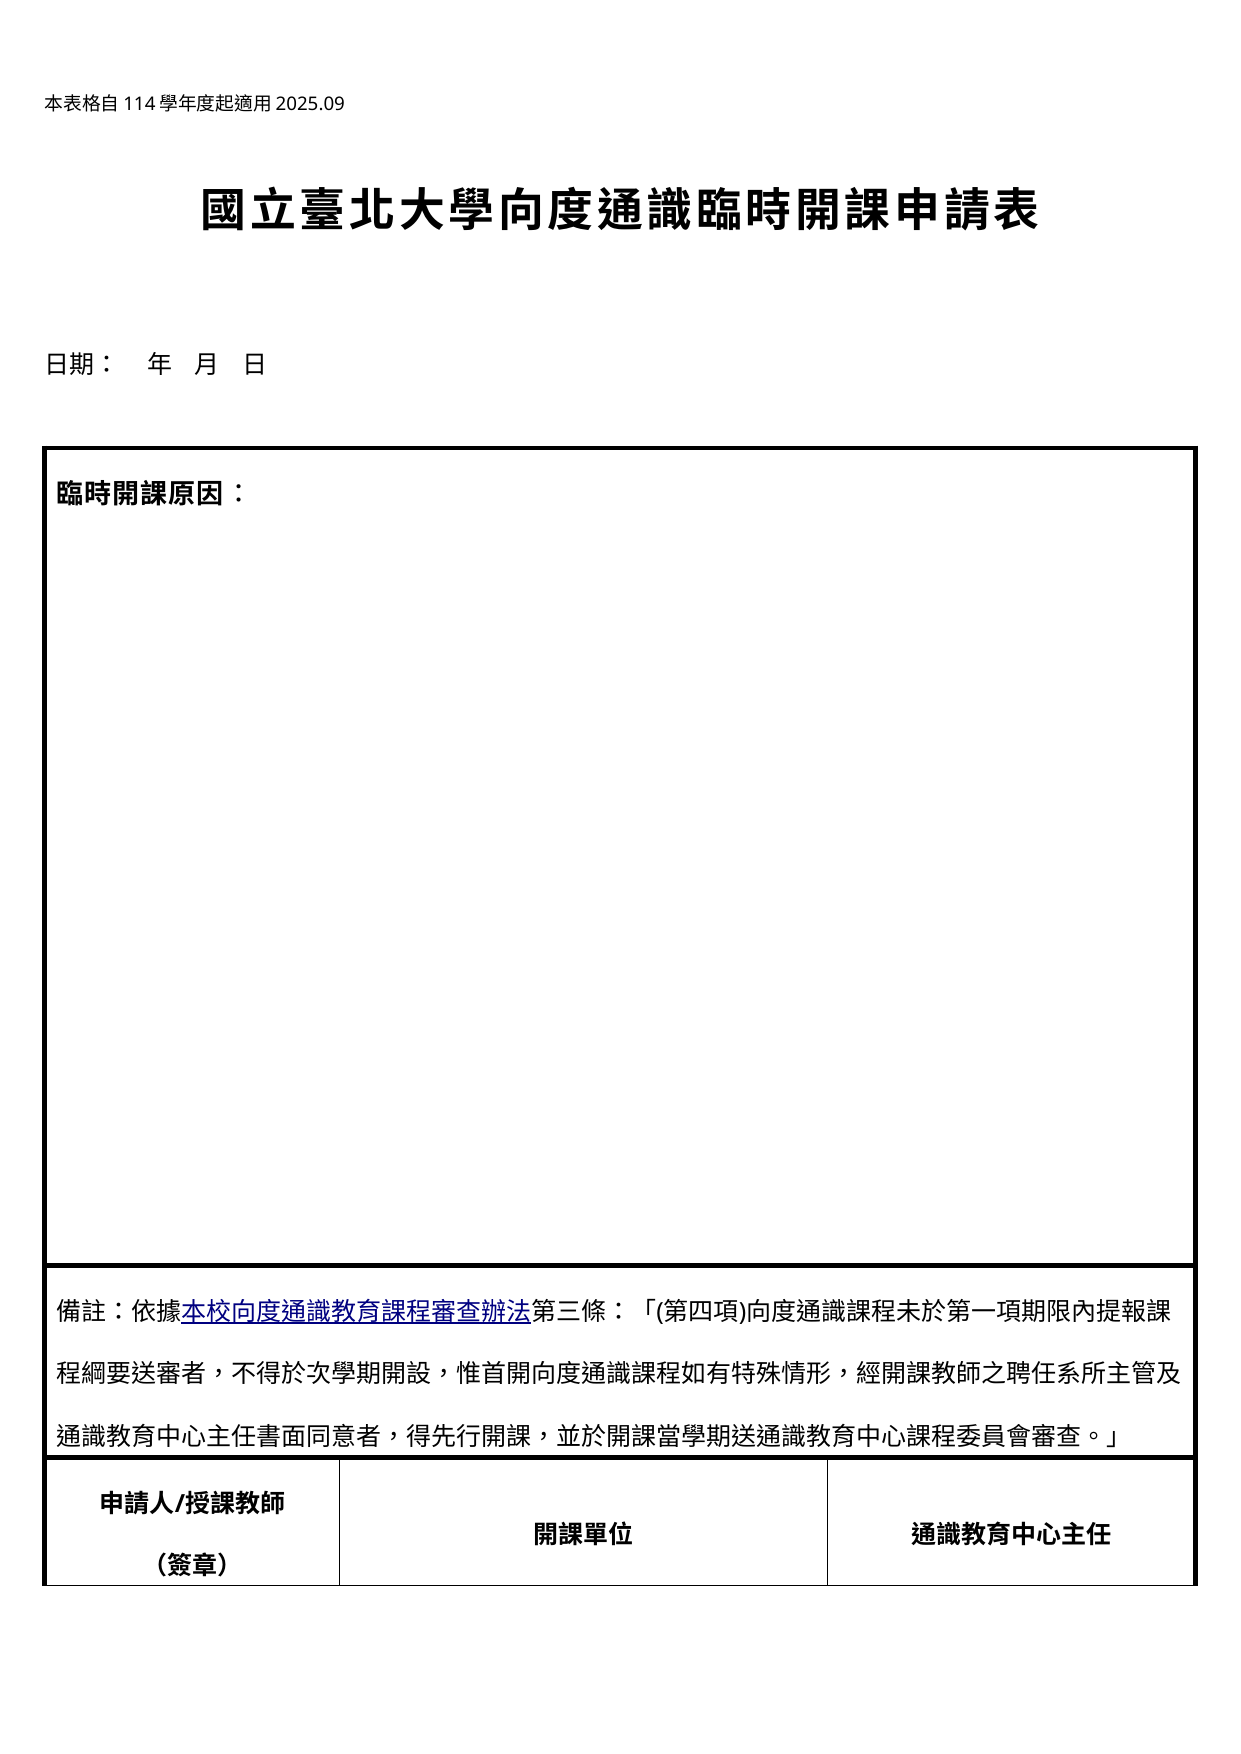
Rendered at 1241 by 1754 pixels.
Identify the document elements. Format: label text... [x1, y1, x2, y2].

table_cell 通識教育中心主任 [828, 1460, 1193, 1585]
table_header 臨時開課原因： [47, 450, 1193, 1263]
text 日期： 年 月 日 [44, 321, 1196, 383]
table_cell 備註：依據本校向度通識教育課程審查辦法第三條：「(第四項)向度通識課程未於第一項期限內提報課程綱要送審者，不得於次學期開設，惟首開向度通識課程如有特殊情形，經開課教師之聘任系所主管及通識教育中心主任書面同意者，得先行開課，並於開課當學期送通識教育中心課程委員會審查。」 [47, 1268, 1193, 1455]
text 國立臺北大學向度通識臨時開課申請表 [44, 133, 1196, 258]
table_cell 申請人/授課教師 （簽章） [47, 1460, 339, 1585]
table_cell 開課單位 [340, 1460, 827, 1585]
